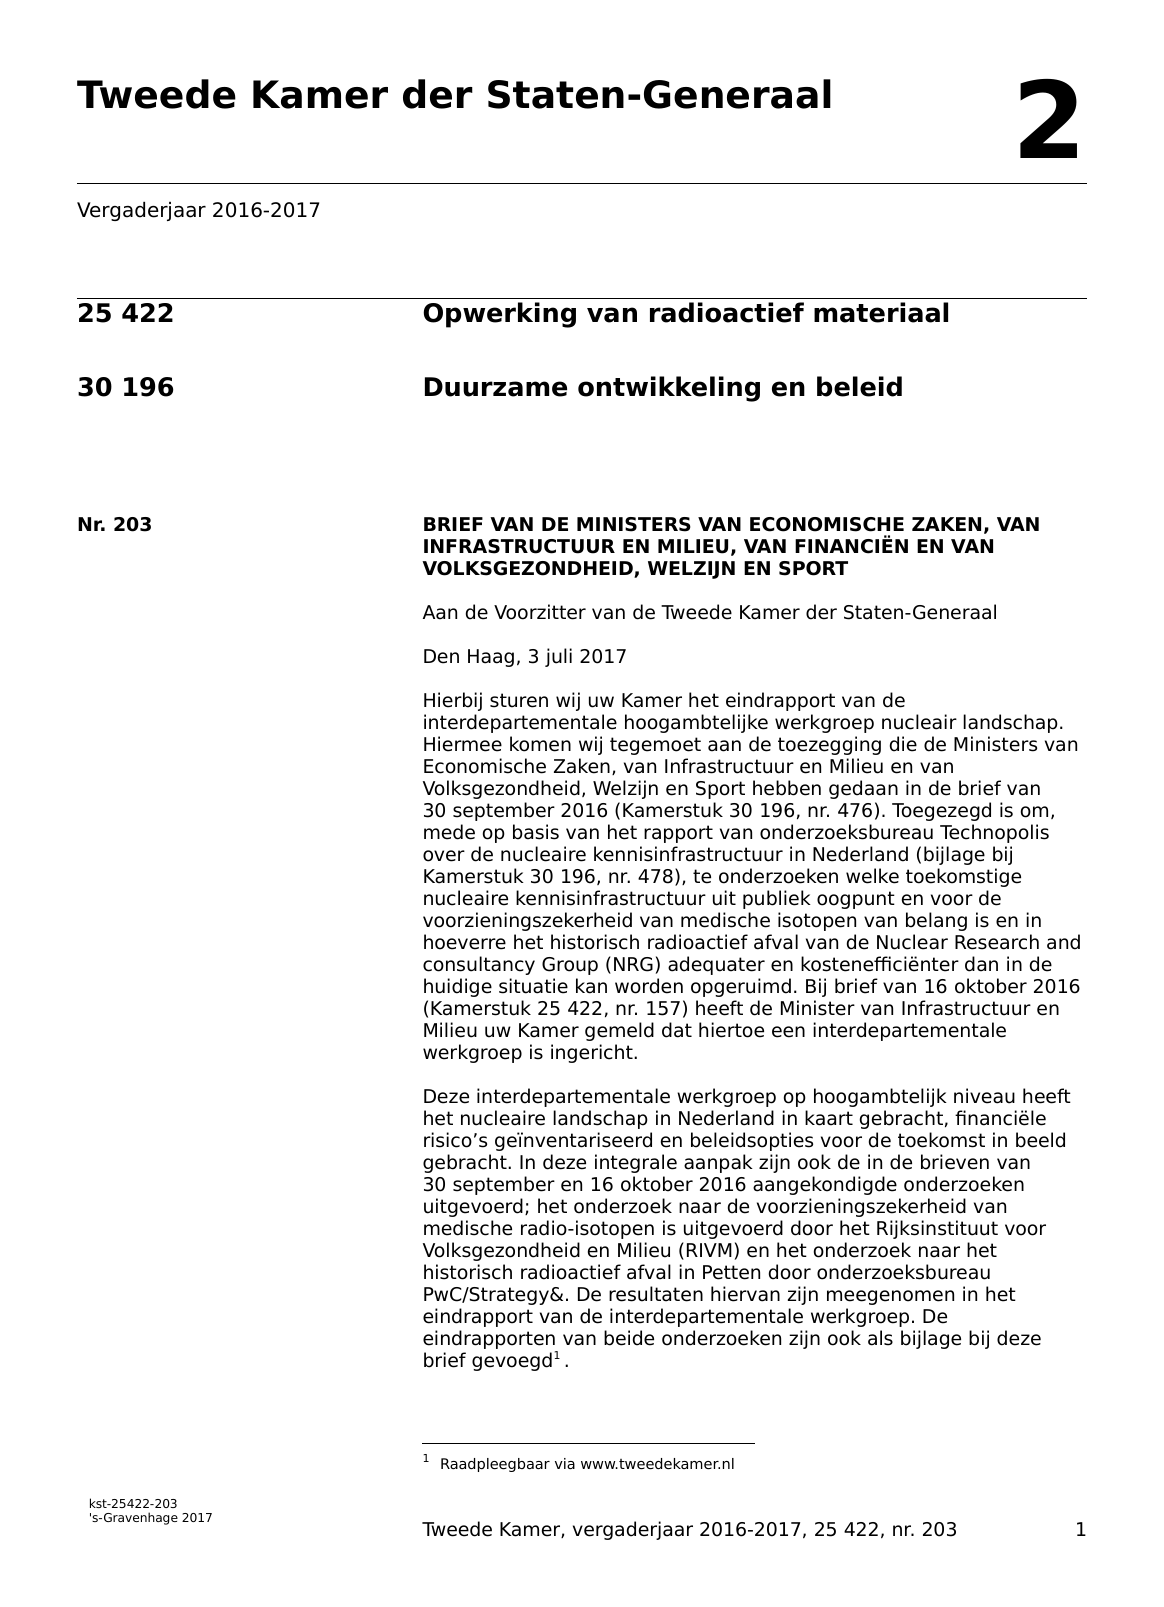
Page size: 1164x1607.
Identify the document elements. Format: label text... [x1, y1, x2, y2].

text 's-Gravenhage 2017 [88, 1511, 323, 1525]
text Deze interdepartementale werkgroep op hoogambtelijk niveau heeft het nucleaire landschap in Nederland in kaart gebracht, financiële risico’s geïnventariseerd en beleidsopties voor de toekomst in beeld gebracht. In deze integrale aanpak zijn ook de in de brieven van 30 september en 16 oktober 2016 aangekondigde onderzoeken uitgevoerd; het onderzoek naar de voorzieningszekerheid van medische radio-isotopen is uitgevoerd door het Rijksinstituut voor Volksgezondheid en Milieu (RIVM) en het onderzoek naar het historisch radioactief afval in Petten door onderzoeksbureau PwC/Strategy&. De resultaten hiervan zijn meegenomen in het eindrapport van de interdepartementale werkgroep. De eindrapporten van beide onderzoeken zijn ook als bijlage bij deze brief gevoegd. [422, 1086, 1087, 1372]
text Raadpleegbaar via www.tweedekamer.nl [422, 1452, 1087, 1474]
text Hierbij sturen wij uw Kamer het eindrapport van de interdepartementale hoogambtelijke werkgroep nucleair landschap. Hiermee komen wij tegemoet aan de toezegging die de Ministers van Economische Zaken, van Infrastructuur en Milieu en van Volksgezondheid, Welzijn en Sport hebben gedaan in de brief van 30 september 2016 (Kamerstuk 30 196, nr. 476). Toegezegd is om, mede op basis van het rapport van onderzoeksbureau Technopolis over de nucleaire kennisinfrastructuur in Nederland (bijlage bij Kamerstuk 30 196, nr. 478), te onderzoeken welke toekomstige nucleaire kennisinfrastructuur uit publiek oogpunt en voor de voorzieningszekerheid van medische isotopen van belang is en in hoeverre het historisch radioactief afval van de Nuclear Research and consultancy Group (NRG) adequater en kostenefficiënter dan in de huidige situatie kan worden opgeruimd. Bij brief van 16 oktober 2016 (Kamerstuk 25 422, nr. 157) heeft de Minister van Infrastructuur en Milieu uw Kamer gemeld dat hiertoe een interdepartementale werkgroep is ingericht. [422, 690, 1087, 1064]
text kst-25422-203 [88, 1497, 323, 1511]
subtitle 30 196 Duurzame ontwikkeling en beleid [77, 373, 1087, 403]
table_cell Vergaderjaar 2016-2017 [77, 184, 1087, 298]
subtitle 25 422 Opwerking van radioactief materiaal [77, 299, 1087, 329]
table_header 2 [886, 59, 1087, 183]
text Aan de Voorzitter van de Tweede Kamer der Staten-Generaal [422, 602, 1087, 624]
table_header Tweede Kamer der Staten-Generaal [77, 59, 886, 183]
text Den Haag, 3 juli 2017 [422, 646, 1087, 668]
subtitle Nr. 203 BRIEF VAN DE MINISTERS VAN ECONOMISCHE ZAKEN, VAN INFRASTRUCTUUR EN MILIEU, VAN FINANCIËN EN VAN VOLKSGEZONDHEID, WELZIJN EN SPORT [77, 514, 1087, 580]
